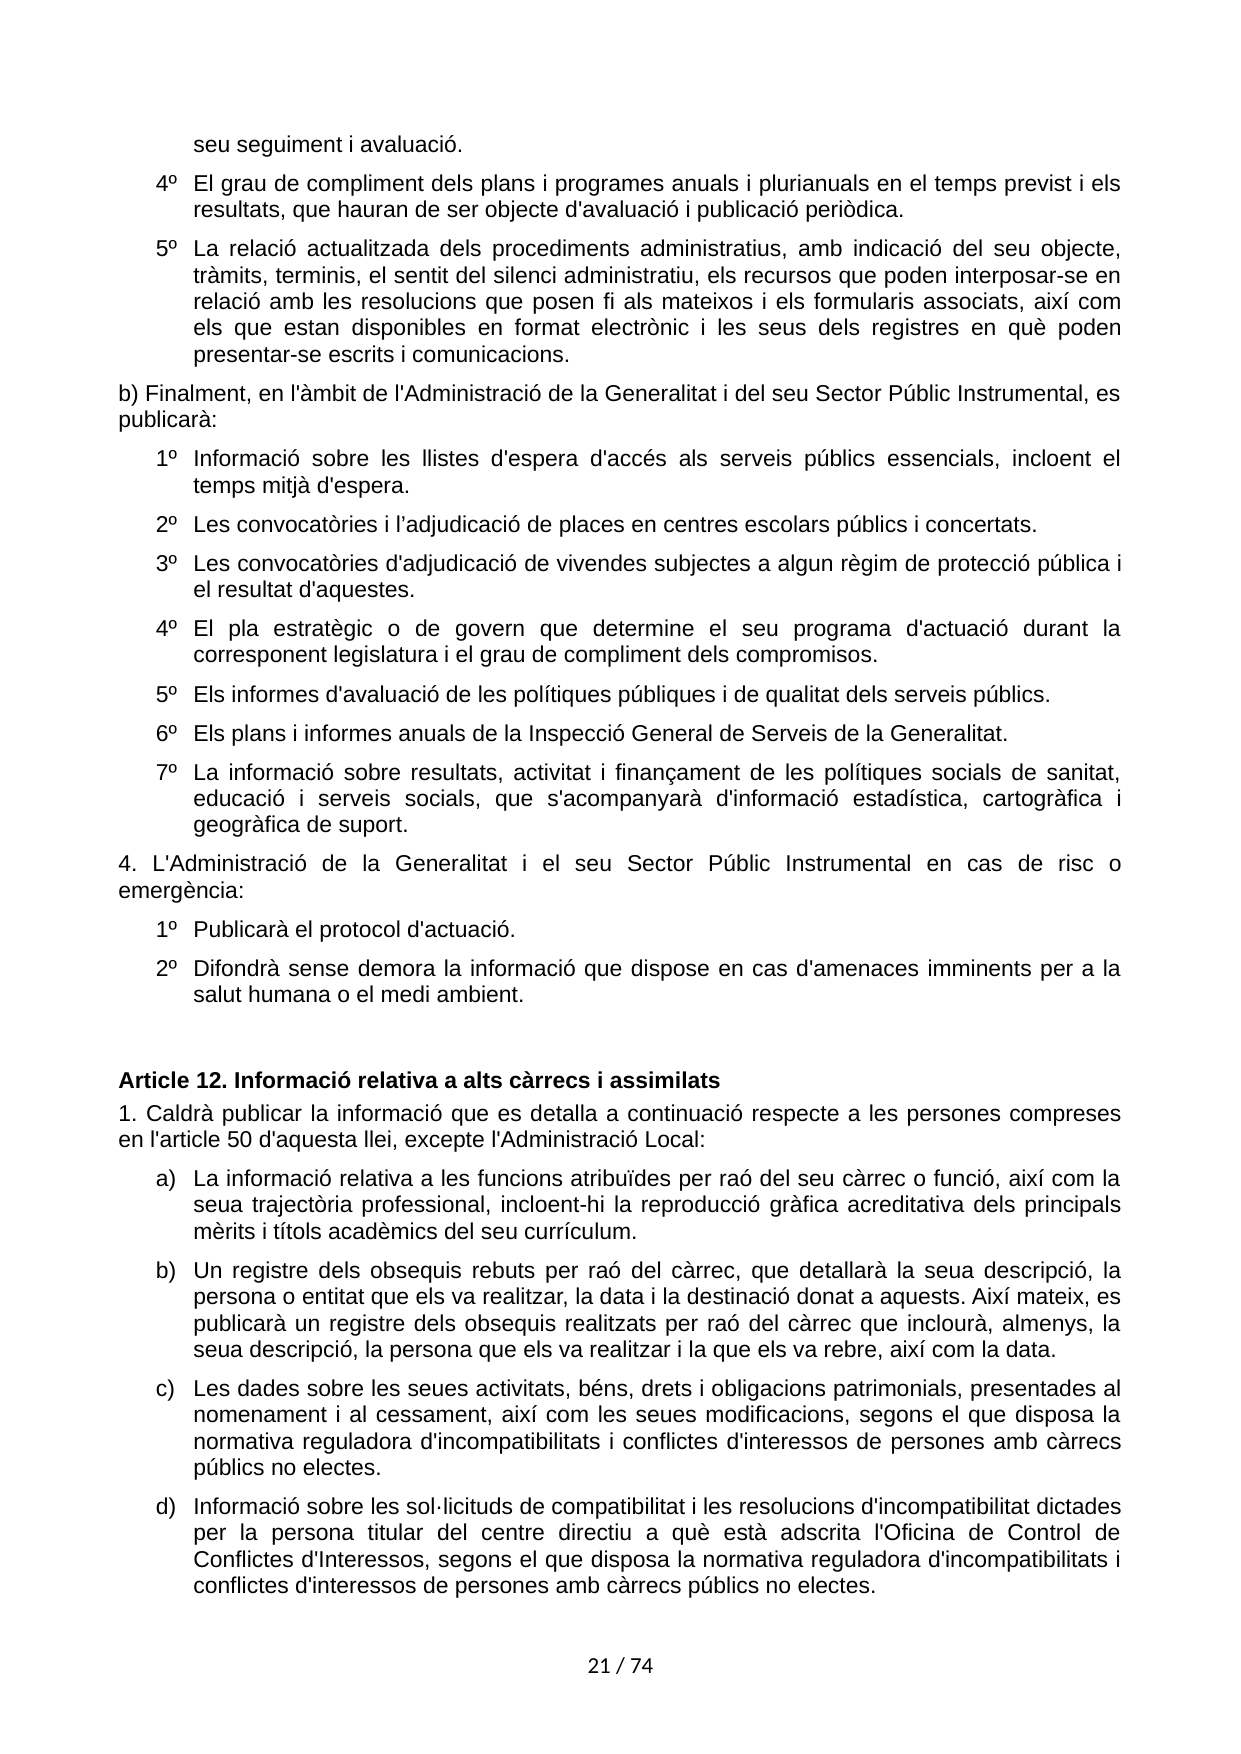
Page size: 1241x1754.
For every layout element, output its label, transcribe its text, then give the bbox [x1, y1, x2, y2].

list seu seguiment i avaluació. [156, 131, 1122, 157]
list La relació actualitzada dels procediments administratius, amb indicació del seu objecte, tràmits, terminis, el sentit del silenci administratiu, els recursos que poden interposar-se en relació amb les resolucions que posen fi als mateixos i els formularis associats, així com els que estan disponibles en format electrònic i les seus dels registres en què poden presentar-se escrits i comunicacions. [156, 235, 1122, 367]
list Les convocatòries d'adjudicació de vivendes subjectes a algun règim de protecció pública i el resultat d'aquestes. [156, 550, 1122, 602]
list Informació sobre les sol·licituds de compatibilitat i les resolucions d'incompatibilitat dictades per la persona titular del centre directiu a què està adscrita l'Oficina de Control de Conflictes d'Interessos, segons el que disposa la normativa reguladora d'incompatibilitats i conflictes d'interessos de persones amb càrrecs públics no electes. [156, 1493, 1122, 1598]
list Les dades sobre les seues activitats, béns, drets i obligacions patrimonials, presentades al nomenament i al cessament, així com les seues modificacions, segons el que disposa la normativa reguladora d'incompatibilitats i conflictes d'interessos de persones amb càrrecs públics no electes. [156, 1375, 1122, 1480]
list Un registre dels obsequis rebuts per raó del càrrec, que detallarà la seua descripció, la persona o entitat que els va realitzar, la data i la destinació donat a aquests. Així mateix, es publicarà un registre dels obsequis realitzats per raó del càrrec que inclourà, almenys, la seua descripció, la persona que els va realitzar i la que els va rebre, així com la data. [156, 1257, 1122, 1362]
list La informació sobre resultats, activitat i finançament de les polítiques socials de sanitat, educació i serveis socials, que s'acompanyarà d'informació estadística, cartogràfica i geogràfica de suport. [156, 759, 1122, 838]
list Els informes d'avaluació de les polítiques públiques i de qualitat dels serveis públics. [156, 681, 1122, 707]
list El pla estratègic o de govern que determine el seu programa d'actuació durant la corresponent legislatura i el grau de compliment dels compromisos. [156, 615, 1122, 668]
list Informació sobre les llistes d'espera d'accés als serveis públics essencials, incloent el temps mitjà d'espera. [156, 445, 1122, 498]
list Difondrà sense demora la informació que dispose en cas d'amenaces imminents per a la salut humana o el medi ambient. [156, 955, 1122, 1008]
list El grau de compliment dels plans i programes anuals i plurianuals en el temps previst i els resultats, que hauran de ser objecte d'avaluació i publicació periòdica. [156, 170, 1122, 223]
list Les convocatòries i l’adjudicació de places en centres escolars públics i concertats. [156, 511, 1122, 537]
list Els plans i informes anuals de la Inspecció General de Serveis de la Generalitat. [156, 719, 1122, 746]
subtitle Article 12. Informació relativa a alts càrrecs i assimilats [118, 1067, 1122, 1093]
text 1. Caldrà publicar la informació que es detalla a continuació respecte a les persones compreses en l'article 50 d'aquesta llei, excepte l'Administració Local: [118, 1099, 1122, 1152]
text b) Finalment, en l'àmbit de l'Administració de la Generalitat i del seu Sector Públic Instrumental, es publicarà: [118, 380, 1122, 432]
text 4. L'Administració de la Generalitat i el seu Sector Públic Instrumental en cas de risc o emergència: [118, 850, 1122, 903]
list La informació relativa a les funcions atribuïdes per raó del seu càrrec o funció, així com la seua trajectòria professional, incloent-hi la reproducció gràfica acreditativa dels principals mèrits i títols acadèmics del seu currículum. [156, 1165, 1122, 1244]
list Publicarà el protocol d'actuació. [156, 916, 1122, 942]
